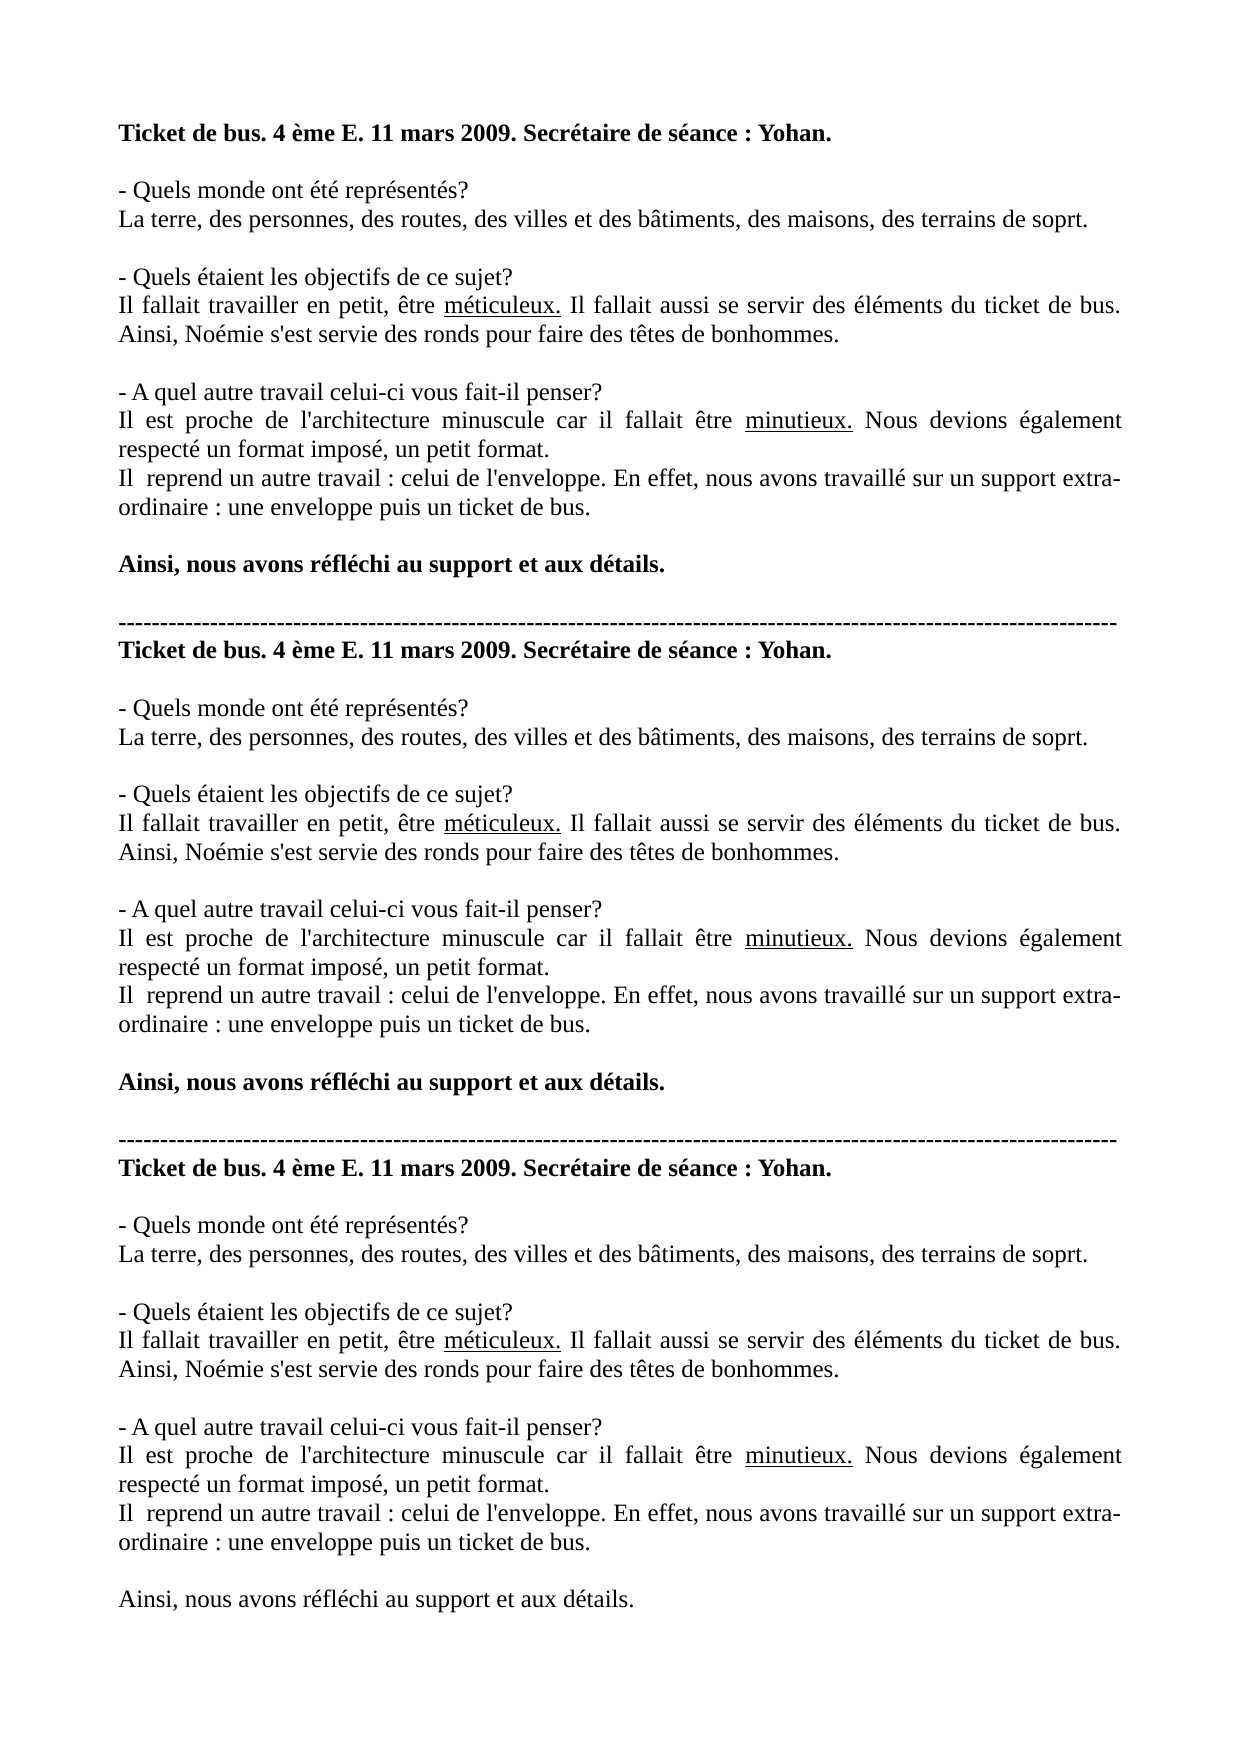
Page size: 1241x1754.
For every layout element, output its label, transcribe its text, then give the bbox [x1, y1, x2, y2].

text - A quel autre travail celui-ci vous fait-il penser? [118, 377, 1122, 406]
text - Quels monde ont été représentés? [118, 693, 1122, 722]
text Il reprend un autre travail : celui de l'enveloppe. En effet, nous avons travaillé sur un support extra-ordinaire : une enveloppe puis un ticket de bus. [118, 463, 1122, 521]
text - Quels monde ont été représentés? [118, 176, 1122, 204]
text - Quels étaient les objectifs de ce sujet? [118, 262, 1122, 291]
text La terre, des personnes, des routes, des villes et des bâtiments, des maisons, des terrains de soprt. [118, 1239, 1122, 1268]
text La terre, des personnes, des routes, des villes et des bâtiments, des maisons, des terrains de soprt. [118, 204, 1122, 233]
text La terre, des personnes, des routes, des villes et des bâtiments, des maisons, des terrains de soprt. [118, 722, 1122, 751]
text - A quel autre travail celui-ci vous fait-il penser? [118, 894, 1122, 923]
text Il reprend un autre travail : celui de l'enveloppe. En effet, nous avons travaillé sur un support extra-ordinaire : une enveloppe puis un ticket de bus. [118, 981, 1122, 1038]
text Il fallait travailler en petit, être méticuleux. Il fallait aussi se servir des éléments du ticket de bus. Ainsi, Noémie s'est servie des ronds pour faire des têtes de bonhommes. [118, 1326, 1122, 1383]
text - A quel autre travail celui-ci vous fait-il penser? [118, 1412, 1122, 1441]
text Il est proche de l'architecture minuscule car il fallait être minutieux. Nous devions également respecté un format imposé, un petit format. [118, 406, 1122, 463]
text Ainsi, nous avons réfléchi au support et aux détails. [118, 1584, 1122, 1613]
text Il est proche de l'architecture minuscule car il fallait être minutieux. Nous devions également respecté un format imposé, un petit format. [118, 1441, 1122, 1498]
text Ticket de bus. 4 ème E. 11 mars 2009. Secrétaire de séance : Yohan. [118, 636, 1122, 664]
text Ainsi, nous avons réfléchi au support et aux détails. [118, 549, 1122, 578]
text - Quels monde ont été représentés? [118, 1211, 1122, 1239]
text - Quels étaient les objectifs de ce sujet? [118, 779, 1122, 808]
text Ainsi, nous avons réfléchi au support et aux détails. [118, 1067, 1122, 1096]
text Il reprend un autre travail : celui de l'enveloppe. En effet, nous avons travaillé sur un support extra-ordinaire : une enveloppe puis un ticket de bus. [118, 1498, 1122, 1556]
text ------------------------------------------------------------------------------------------------------------------------ [118, 607, 1122, 636]
text Ticket de bus. 4 ème E. 11 mars 2009. Secrétaire de séance : Yohan. [118, 1153, 1122, 1182]
text - Quels étaient les objectifs de ce sujet? [118, 1297, 1122, 1326]
text Il fallait travailler en petit, être méticuleux. Il fallait aussi se servir des éléments du ticket de bus. Ainsi, Noémie s'est servie des ronds pour faire des têtes de bonhommes. [118, 291, 1122, 348]
text Il fallait travailler en petit, être méticuleux. Il fallait aussi se servir des éléments du ticket de bus. Ainsi, Noémie s'est servie des ronds pour faire des têtes de bonhommes. [118, 808, 1122, 866]
text ------------------------------------------------------------------------------------------------------------------------ [118, 1124, 1122, 1153]
text Ticket de bus. 4 ème E. 11 mars 2009. Secrétaire de séance : Yohan. [118, 118, 1122, 147]
text Il est proche de l'architecture minuscule car il fallait être minutieux. Nous devions également respecté un format imposé, un petit format. [118, 923, 1122, 981]
